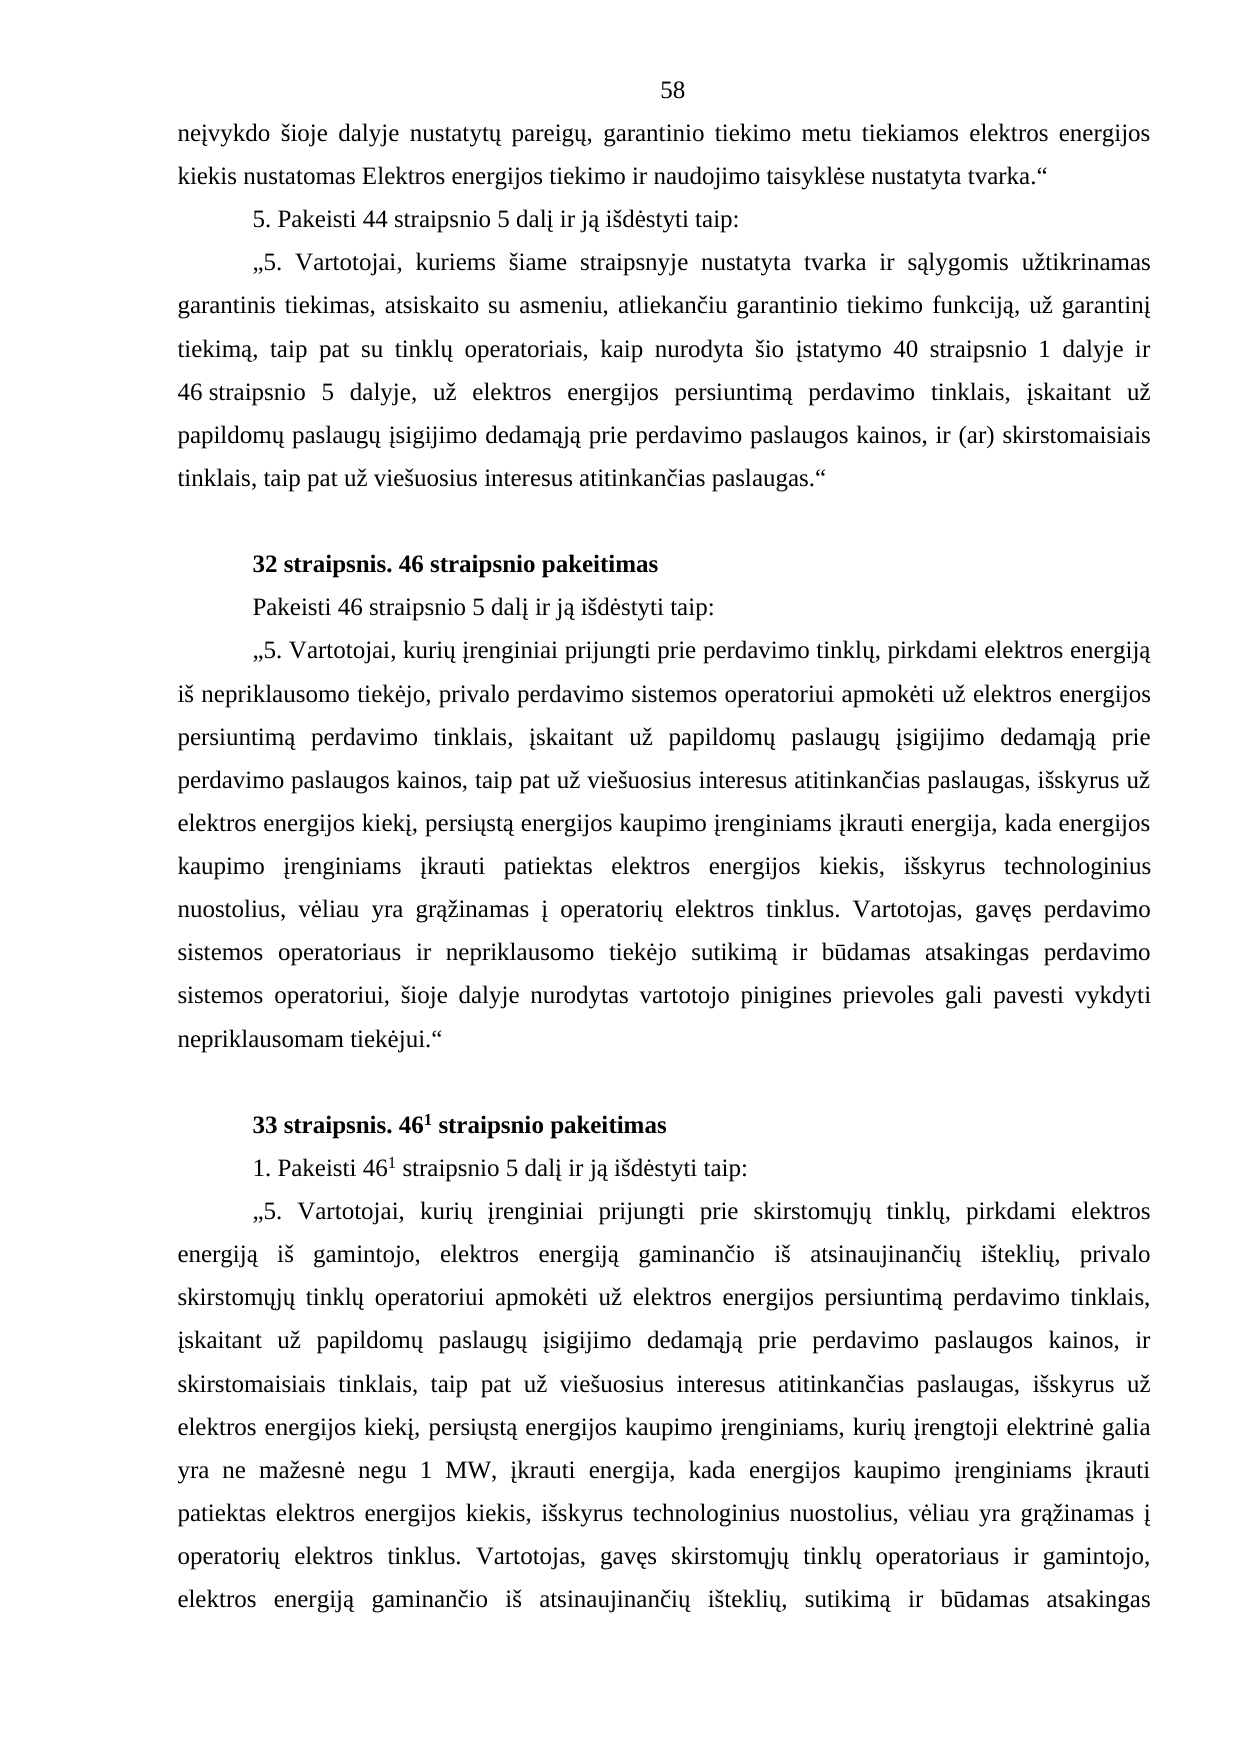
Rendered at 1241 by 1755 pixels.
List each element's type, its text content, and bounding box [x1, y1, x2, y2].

text „5. Vartotojai, kuriems šiame straipsnyje nustatyta tvarka ir sąlygomis užtikrinamas garantinis tiekimas, atsiskaito su asmeniu, atliekančiu garantinio tiekimo funkciją, už garantinį tiekimą, taip pat su tinklų operatoriais, kaip nurodyta šio įstatymo 40 straipsnio 1 dalyje ir 46 straipsnio 5 dalyje, už elektros energijos persiuntimą perdavimo tinklais, įskaitant už papildomų paslaugų įsigijimo dedamąją prie perdavimo paslaugos kainos, ir (ar) skirstomaisiais tinklais, taip pat už viešuosius interesus atitinkančias paslaugas.“ [177, 247, 1152, 492]
text „5. Vartotojai, kurių įrenginiai prijungti prie skirstomųjų tinklų, pirkdami elektros energiją iš gamintojo, elektros energiją gaminančio iš atsinaujinančių išteklių, privalo skirstomųjų tinklų operatoriui apmokėti už elektros energijos persiuntimą perdavimo tinklais, įskaitant už papildomų paslaugų įsigijimo dedamąją prie perdavimo paslaugos kainos, ir skirstomaisiais tinklais, taip pat už viešuosius interesus atitinkančias paslaugas, išskyrus už elektros energijos kiekį, persiųstą energijos kaupimo įrenginiams, kurių įrengtoji elektrinė galia yra ne mažesnė negu 1 MW, įkrauti energija, kada energijos kaupimo įrenginiams įkrauti patiektas elektros energijos kiekis, išskyrus technologinius nuostolius, vėliau yra grąžinamas į operatorių elektros tinklus. Vartotojas, gavęs skirstomųjų tinklų operatoriaus ir gamintojo, elektros energiją gaminančio iš atsinaujinančių išteklių, sutikimą ir būdamas atsakingas [177, 1196, 1152, 1613]
text „5. Vartotojai, kurių įrenginiai prijungti prie perdavimo tinklų, pirkdami elektros energiją iš nepriklausomo tiekėjo, privalo perdavimo sistemos operatoriui apmokėti už elektros energijos persiuntimą perdavimo tinklais, įskaitant už papildomų paslaugų įsigijimo dedamąją prie perdavimo paslaugos kainos, taip pat už viešuosius interesus atitinkančias paslaugas, išskyrus už elektros energijos kiekį, persiųstą energijos kaupimo įrenginiams įkrauti energija, kada energijos kaupimo įrenginiams įkrauti patiektas elektros energijos kiekis, išskyrus technologinius nuostolius, vėliau yra grąžinamas į operatorių elektros tinklus. Vartotojas, gavęs perdavimo sistemos operatoriaus ir nepriklausomo tiekėjo sutikimą ir būdamas atsakingas perdavimo sistemos operatoriui, šioje dalyje nurodytas vartotojo pinigines prievoles gali pavesti vykdyti nepriklausomam tiekėjui.“ [177, 636, 1152, 1052]
text Pakeisti 46 straipsnio 5 dalį ir ją išdėstyti taip: [177, 592, 1152, 621]
text neįvykdo šioje dalyje nustatytų pareigų, garantinio tiekimo metu tiekiamos elektros energijos kiekis nustatomas Elektros energijos tiekimo ir naudojimo taisyklėse nustatyta tvarka.“ [177, 118, 1152, 190]
text 1. Pakeisti 461 straipsnio 5 dalį ir ją išdėstyti taip: [177, 1153, 1152, 1182]
text 33 straipsnis. 461 straipsnio pakeitimas [177, 1110, 1152, 1139]
text 32 straipsnis. 46 straipsnio pakeitimas [177, 549, 1152, 578]
text 5. Pakeisti 44 straipsnio 5 dalį ir ją išdėstyti taip: [177, 204, 1152, 233]
